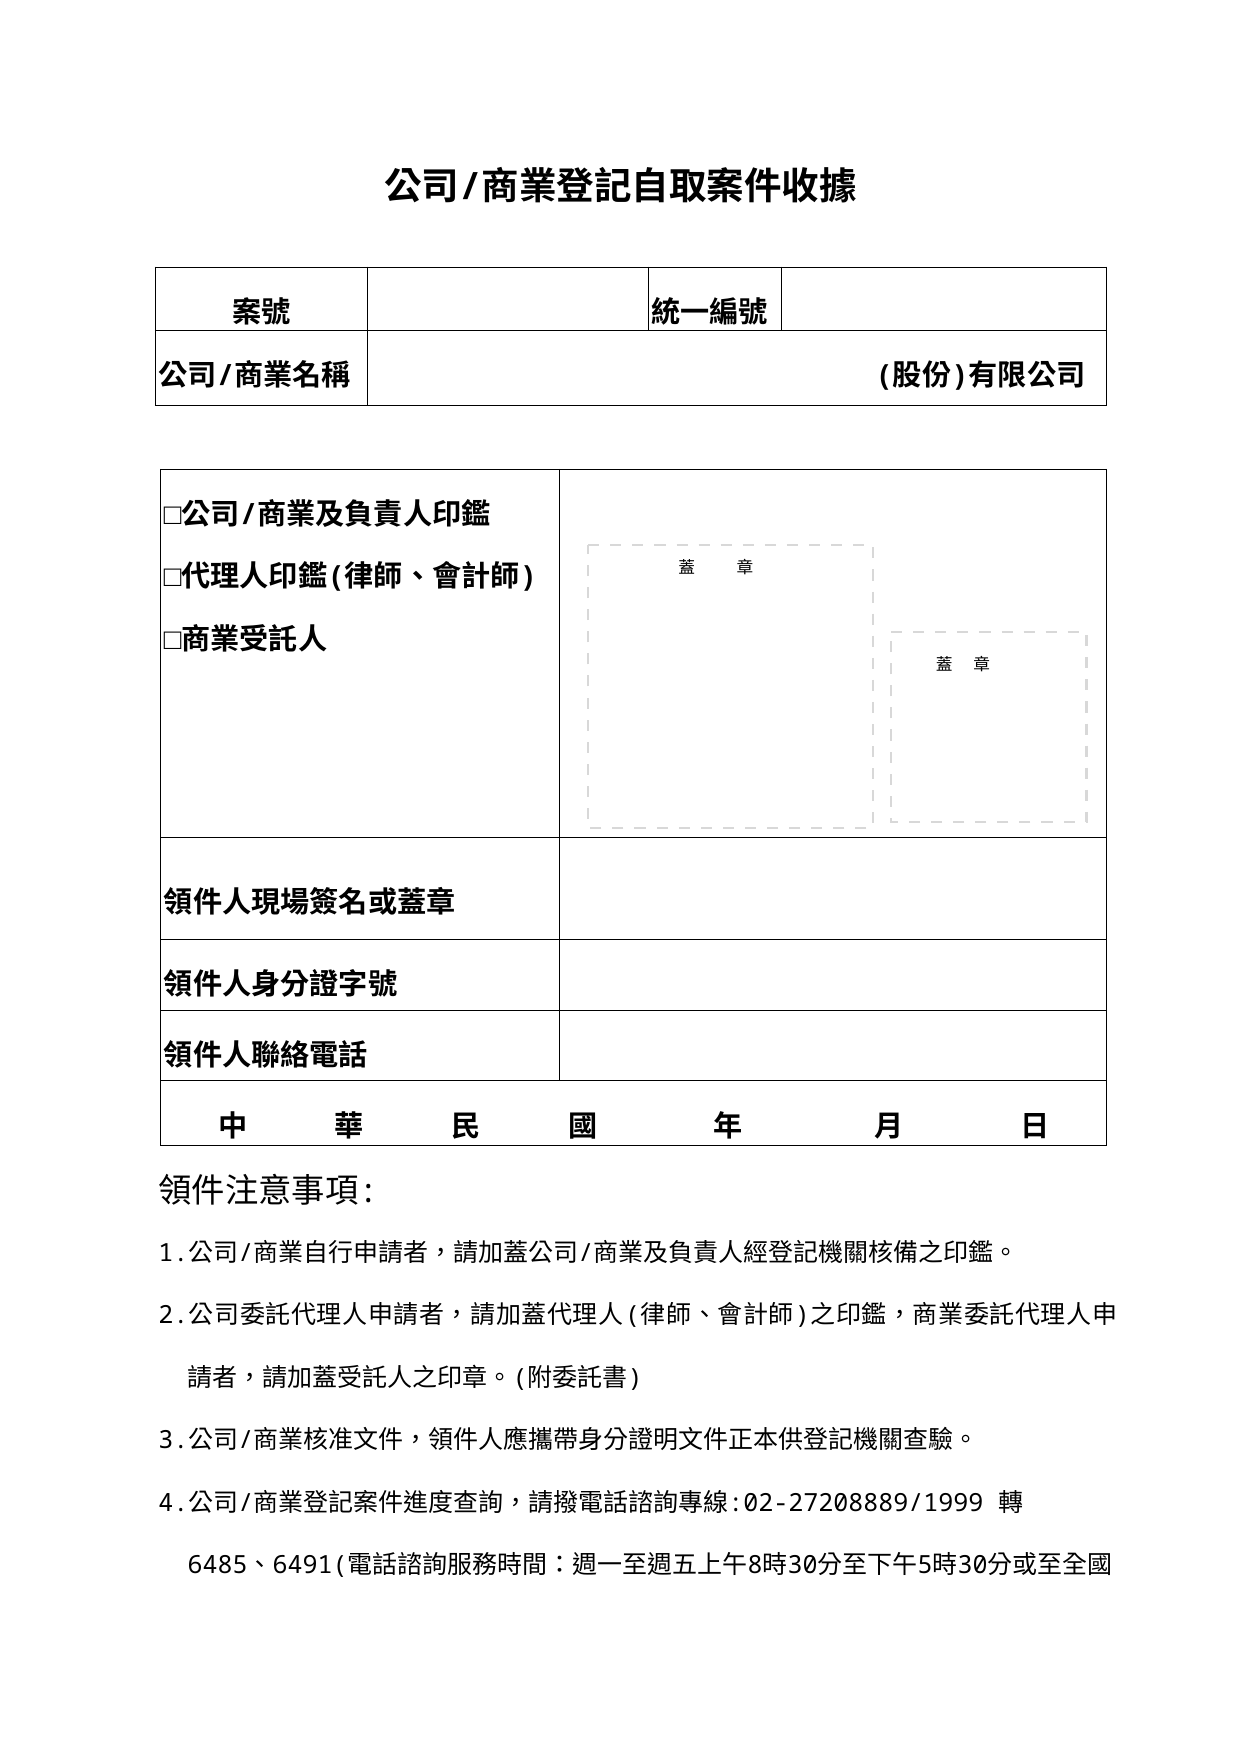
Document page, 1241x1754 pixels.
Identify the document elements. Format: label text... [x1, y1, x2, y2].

table_cell 領件人現場簽名或蓋章 [161, 838, 559, 939]
table_header [782, 268, 1106, 330]
table_cell [560, 1011, 1106, 1080]
table_header 統一編號 [649, 268, 781, 330]
table_header [368, 268, 648, 330]
text 4.公司/商業登記案件進度查詢，請撥電話諮詢專線:02-27208889/1999 轉6485、6491(電話諮詢服務時間：週一至週五上午8時30分至下午5時30分或至全國 [158, 1458, 1132, 1583]
table_cell [560, 940, 1106, 1010]
text 2.公司委託代理人申請者，請加蓋代理人(律師、會計師)之印鑑，商業委託代理人申請者，請加蓋受託人之印章。(附委託書) [158, 1271, 1118, 1396]
table_header 案號 [156, 268, 367, 330]
table_cell [560, 838, 1106, 939]
table_cell (股份)有限公司 [368, 331, 1106, 405]
table_cell 領件人身分證字號 [161, 940, 559, 1010]
text 領件注意事項: [158, 1146, 1118, 1208]
table_header [560, 470, 1106, 837]
table_cell 公司/商業名稱 [156, 331, 367, 405]
text 公司/商業登記自取案件收據 [187, 142, 1053, 204]
text 3.公司/商業核准文件，領件人應攜帶身分證明文件正本供登記機關查驗。 [158, 1396, 1118, 1458]
table_cell 中 華 民 國 年 月 日 [161, 1081, 1106, 1145]
table_cell 領件人聯絡電話 [161, 1011, 559, 1080]
text 1.公司/商業自行申請者，請加蓋公司/商業及負責人經登記機關核備之印鑑。 [158, 1208, 1118, 1271]
table_header □公司/商業及負責人印鑑 □代理人印鑑(律師、會計師) □商業受託人 [161, 470, 559, 837]
